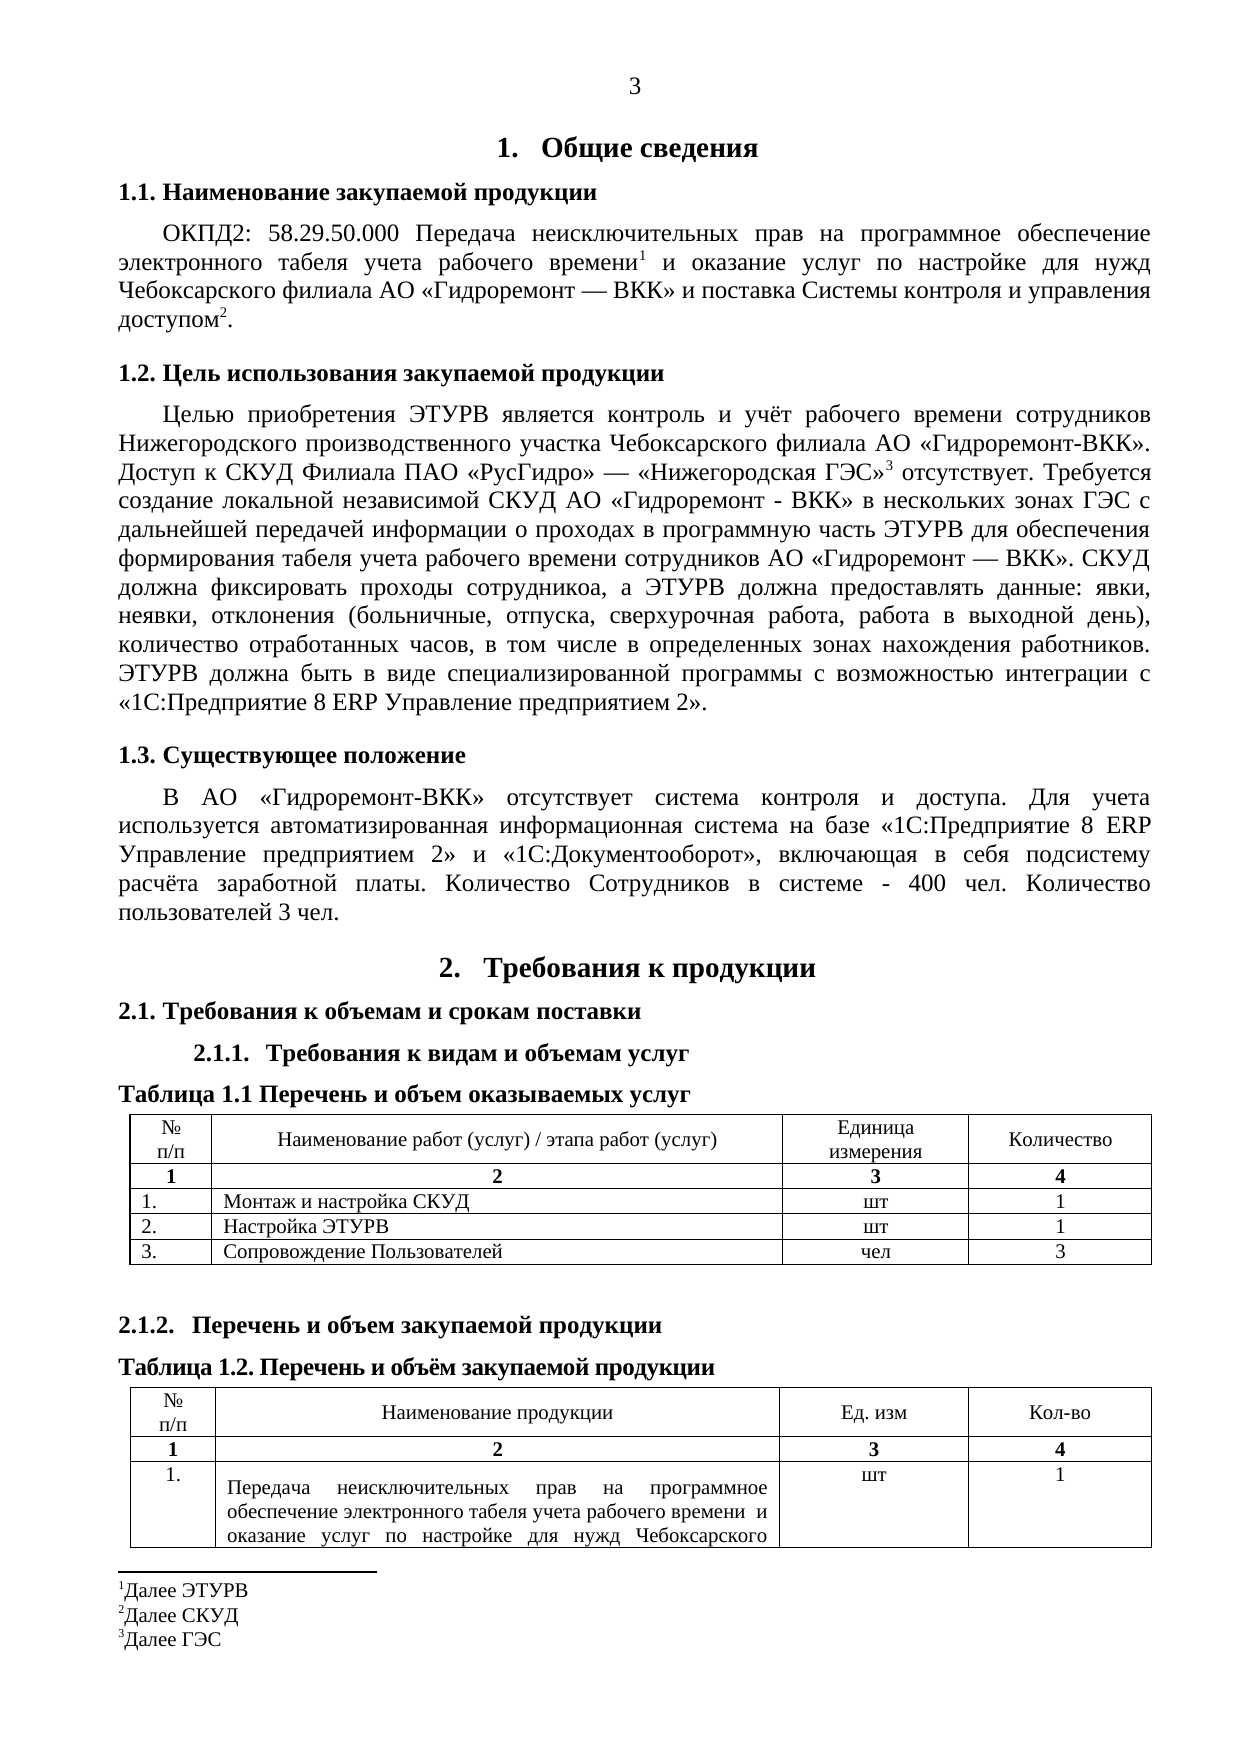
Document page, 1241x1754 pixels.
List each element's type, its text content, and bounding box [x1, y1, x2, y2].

table_cell 3 [969, 1240, 1151, 1263]
subtitle Требования к продукции [103, 950, 1152, 984]
table_cell Настройка ЭТУРВ [212, 1214, 782, 1238]
text Далее ГЭС [118, 1627, 1152, 1651]
text В АО «Гидроремонт-ВКК» отсутствует система контроля и доступа. Для учета используется автоматизированная информационная система на базе «1С:Предприятие 8 ERP Управление предприятием 2» и «1С:Документооборот», включающая в себя подсистему расчёта заработной платы. Количество Сотрудников в системе - 400 чел. Количество пользователей 3 чел. [118, 782, 1152, 925]
table_header Количество [969, 1115, 1151, 1163]
table_cell 1 [969, 1214, 1151, 1238]
table_cell [131, 1240, 211, 1263]
text Далее ЭТУРВ [118, 1578, 1152, 1602]
table_header № п/п [131, 1115, 211, 1163]
table_cell 4 [969, 1437, 1151, 1461]
table_cell 4 [969, 1164, 1151, 1188]
table_cell 1 [131, 1164, 211, 1188]
table_header Единица измерения [783, 1115, 968, 1163]
table_cell Передача неисключительных прав на программное обеспечение электронного табеля учета рабочего времени и оказание услуг по настройке для нужд Чебоксарского [216, 1462, 779, 1547]
subtitle Требования к объемам и срокам поставки [118, 996, 1152, 1025]
table_cell [131, 1462, 215, 1547]
subtitle Перечень и объем закупаемой продукции [118, 1311, 1152, 1339]
table_cell шт [783, 1214, 968, 1238]
table_cell Сопровождение Пользователей [212, 1240, 782, 1263]
table_cell 2 [212, 1164, 782, 1188]
subtitle Таблица 1.2. Перечень и объём закупаемой продукции [118, 1352, 1152, 1381]
table_cell чел [783, 1240, 968, 1263]
subtitle Цель использования закупаемой продукции [118, 358, 1152, 387]
table_header № п/п [131, 1388, 215, 1436]
table_header Наименование работ (услуг) / этапа работ (услуг) [212, 1115, 782, 1163]
table_cell 1 [969, 1189, 1151, 1213]
table_header Кол-во [969, 1388, 1151, 1436]
table_cell 3 [780, 1437, 968, 1461]
subtitle Требования к видам и объемам услуг [193, 1038, 1152, 1066]
table_cell [131, 1214, 211, 1238]
subtitle Наименование закупаемой продукции [118, 177, 1152, 205]
text Далее СКУД [118, 1602, 1152, 1627]
subtitle Таблица 1.1 Перечень и объем оказываемых услуг [118, 1079, 1152, 1108]
table_cell Монтаж и настройка СКУД [212, 1189, 782, 1213]
table_cell 1 [969, 1462, 1151, 1547]
table_cell 2 [216, 1437, 779, 1461]
table_cell 3 [783, 1164, 968, 1188]
subtitle Существующее положение [118, 740, 1152, 769]
table_cell шт [780, 1462, 968, 1547]
table_header Наименование продукции [216, 1388, 779, 1436]
table_cell 1 [131, 1437, 215, 1461]
table_cell [131, 1189, 211, 1213]
text ОКПД2: 58.29.50.000 Передача неисключительных прав на программное обеспечение электронного табеля учета рабочего времени и оказание услуг по настройке для нужд Чебоксарского филиала АО «Гидроремонт — ВКК» и поставка Системы контроля и управления доступом. [118, 218, 1152, 333]
table_cell шт [783, 1189, 968, 1213]
subtitle Общие сведения [103, 131, 1152, 164]
text Целью приобретения ЭТУРВ является контроль и учёт рабочего времени сотрудников Нижегородского производственного участка Чебоксарского филиала АО «Гидроремонт-ВКК». Доступ к СКУД Филиала ПАО «РусГидро» — «Нижегородская ГЭС» отсутствует. Требуется создание локальной независимой СКУД АО «Гидроремонт - ВКК» в нескольких зонах ГЭС с дальнейшей передачей информации о проходах в программную часть ЭТУРВ для обеспечения формирования табеля учета рабочего времени сотрудников АО «Гидроремонт — ВКК». СКУД должна фиксировать проходы сотрудникоа, а ЭТУРВ должна предоставлять данные: явки, неявки, отклонения (больничные, отпуска, сверхурочная работа, работа в выходной день), количество отработанных часов, в том числе в определенных зонах нахождения работников. ЭТУРВ должна быть в виде специализированной программы с возможностью интеграции с «1С:Предприятие 8 ERP Управление предприятием 2». [118, 399, 1152, 715]
table_header Ед. изм [780, 1388, 968, 1436]
